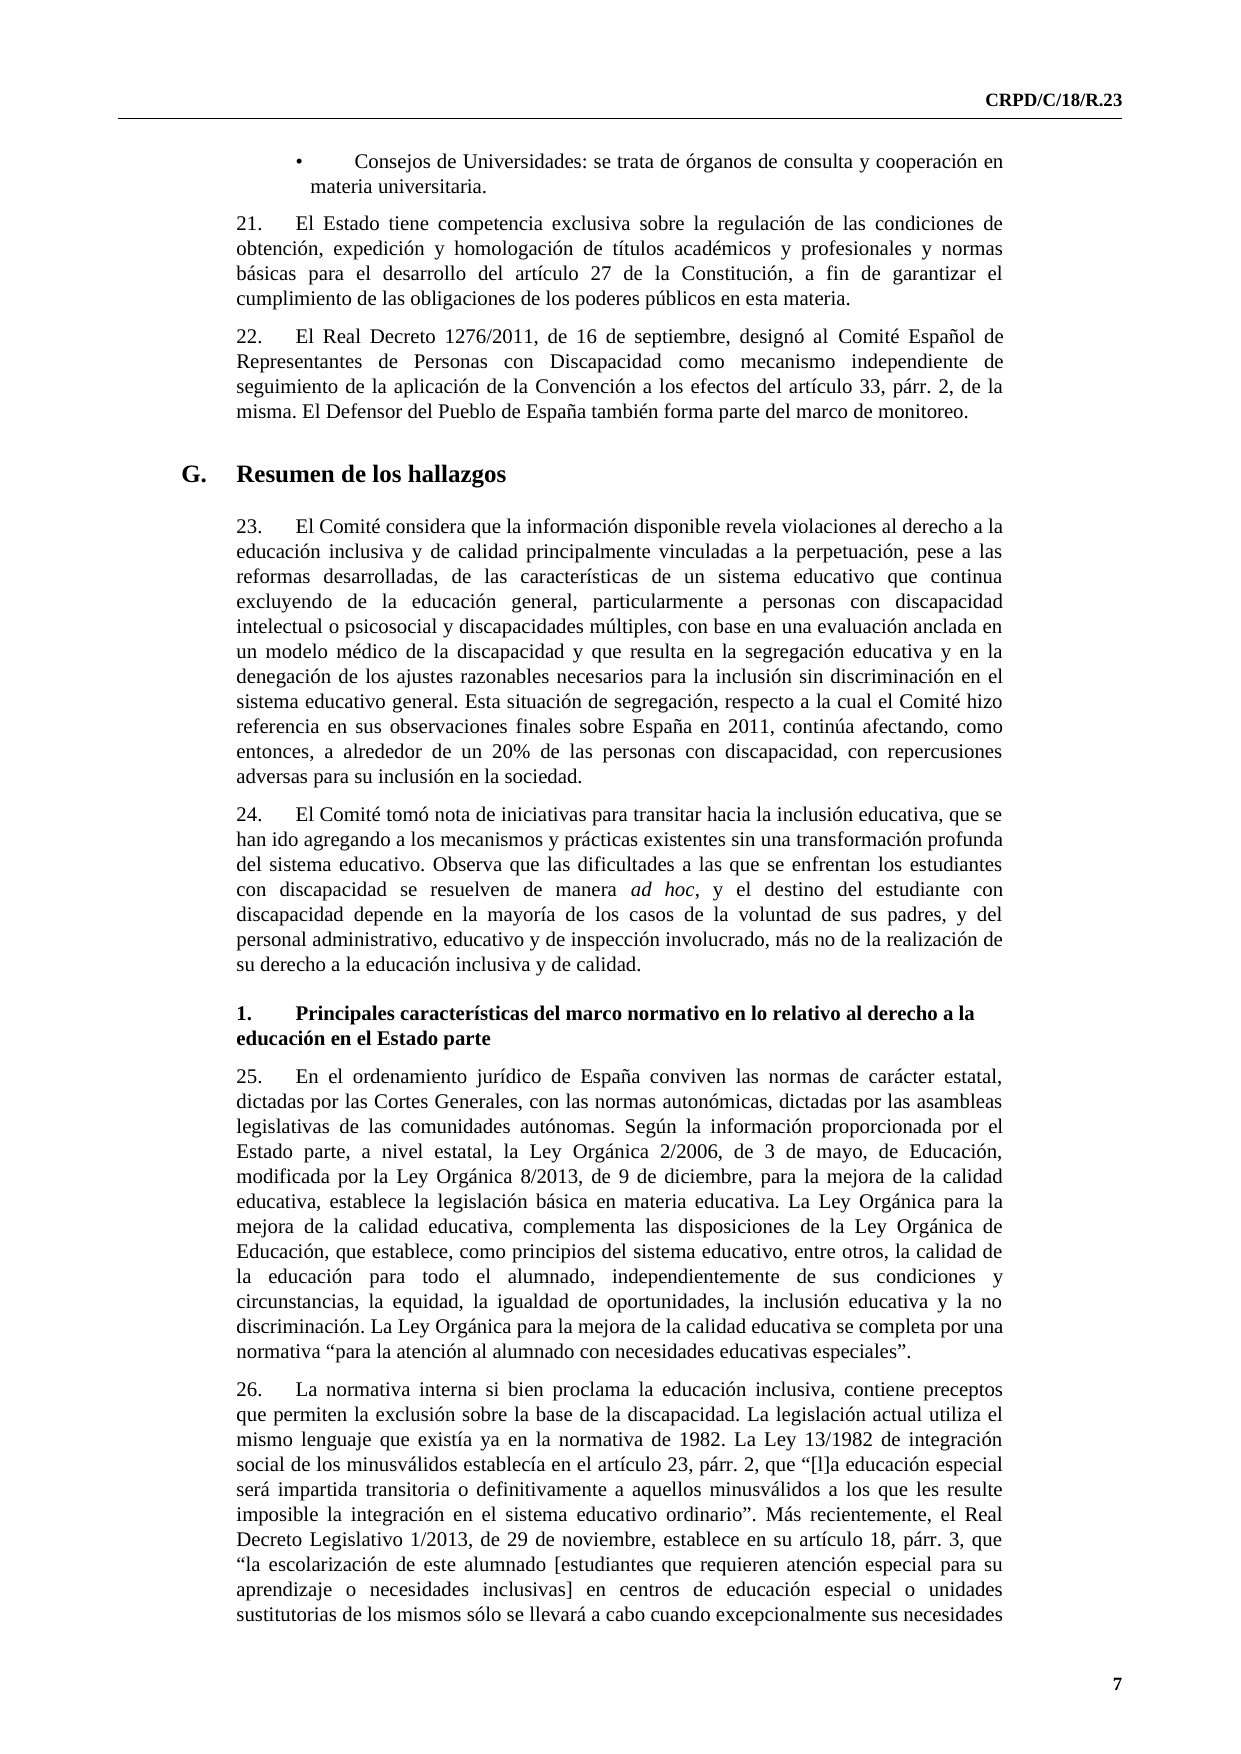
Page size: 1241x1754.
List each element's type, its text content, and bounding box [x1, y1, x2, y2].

list Consejos de Universidades: se trata de órganos de consulta y cooperación en materia universitaria. [295, 148, 1004, 198]
text G. Resumen de los hallazgos [118, 460, 1004, 488]
list El Comité tomó nota de iniciativas para transitar hacia la inclusión educativa, que se han ido agregando a los mecanismos y prácticas existentes sin una transformación profunda del sistema educativo. Observa que las dificultades a las que se enfrentan los estudiantes con discapacidad se resuelven de manera ad hoc, y el destino del estudiante con discapacidad depende en la mayoría de los casos de la voluntad de sus padres, y del personal administrativo, educativo y de inspección involucrado, más no de la realización de su derecho a la educación inclusiva y de calidad. [236, 801, 1004, 976]
list El Estado tiene competencia exclusiva sobre la regulación de las condiciones de obtención, expedición y homologación de títulos académicos y profesionales y normas básicas para el desarrollo del artículo 27 de la Constitución, a fin de garantizar el cumplimiento de las obligaciones de los poderes públicos en esta materia. [236, 210, 1004, 310]
list El Comité considera que la información disponible revela violaciones al derecho a la educación inclusiva y de calidad principalmente vinculadas a la perpetuación, pese a las reformas desarrolladas, de las características de un sistema educativo que continua excluyendo de la educación general, particularmente a personas con discapacidad intelectual o psicosocial y discapacidades múltiples, con base en una evaluación anclada en un modelo médico de la discapacidad y que resulta en la segregación educativa y en la denegación de los ajustes razonables necesarios para la inclusión sin discriminación en el sistema educativo general. Esta situación de segregación, respecto a la cual el Comité hizo referencia en sus observaciones finales sobre España en 2011, continúa afectando, como entonces, a alrededor de un 20% de las personas con discapacidad, con repercusiones adversas para su inclusión en la sociedad. [236, 513, 1004, 788]
text 1. Principales características del marco normativo en lo relativo al derecho a la educación en el Estado parte [118, 1001, 1004, 1051]
list El Real Decreto 1276/2011, de 16 de septiembre, designó al Comité Español de Representantes de Personas con Discapacidad como mecanismo independiente de seguimiento de la aplicación de la Convención a los efectos del artículo 33, párr. 2, de la misma. El Defensor del Pueblo de España también forma parte del marco de monitoreo. [236, 323, 1004, 423]
list En el ordenamiento jurídico de España conviven las normas de carácter estatal, dictadas por las Cortes Generales, con las normas autonómicas, dictadas por las asambleas legislativas de las comunidades autónomas. Según la información proporcionada por el Estado parte, a nivel estatal, la Ley Orgánica 2/2006, de 3 de mayo, de Educación, modificada por la Ley Orgánica 8/2013, de 9 de diciembre, para la mejora de la calidad educativa, establece la legislación básica en materia educativa. La Ley Orgánica para la mejora de la calidad educativa, complementa las disposiciones de la Ley Orgánica de Educación, que establece, como principios del sistema educativo, entre otros, la calidad de la educación para todo el alumnado, independientemente de sus condiciones y circunstancias, la equidad, la igualdad de oportunidades, la inclusión educativa y la no discriminación. La Ley Orgánica para la mejora de la calidad educativa se completa por una normativa “para la atención al alumnado con necesidades educativas especiales”. [236, 1063, 1004, 1363]
list La normativa interna si bien proclama la educación inclusiva, contiene preceptos que permiten la exclusión sobre la base de la discapacidad. La legislación actual utiliza el mismo lenguaje que existía ya en la normativa de 1982. La Ley 13/1982 de integración social de los minusválidos establecía en el artículo 23, párr. 2, que “[l]a educación especial será impartida transitoria o definitivamente a aquellos minusválidos a los que les resulte imposible la integración en el sistema educativo ordinario”. Más recientemente, el Real Decreto Legislativo 1/2013, de 29 de noviembre, establece en su artículo 18, párr. 3, que “la escolarización de este alumnado [estudiantes que requieren atención especial para su aprendizaje o necesidades inclusivas] en centros de educación especial o unidades sustitutorias de los mismos sólo se llevará a cabo cuando excepcionalmente sus necesidades [236, 1376, 1004, 1626]
